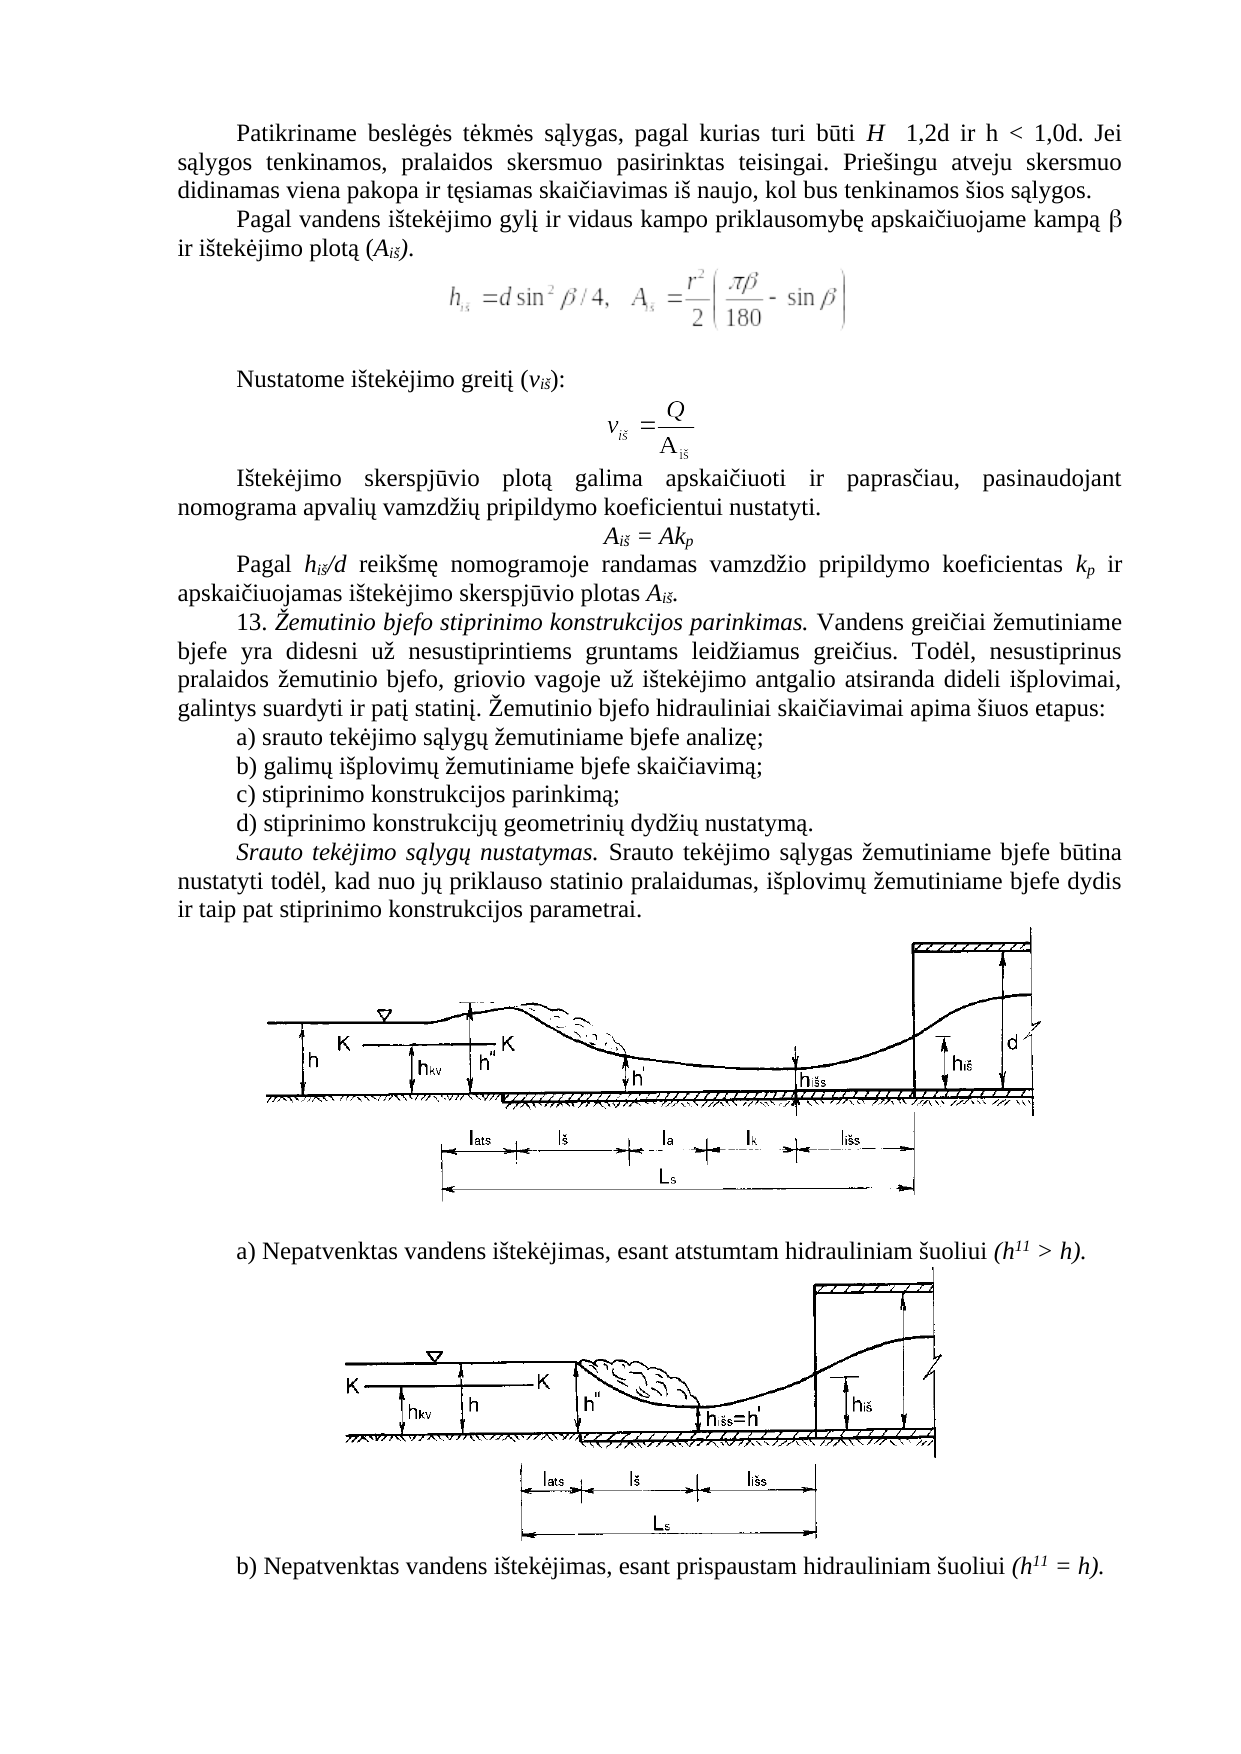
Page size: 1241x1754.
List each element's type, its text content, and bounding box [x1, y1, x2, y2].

text a) srauto tekėjimo sąlygų žemutiniame bjefe analizę; [177, 722, 1122, 751]
text d) stiprinimo konstrukcijų geometrinių dydžių nustatymą. [177, 808, 1122, 837]
text Patikriname beslėgės tėkmės sąlygas, pagal kurias turi būti H ≤ 1,2d ir h < 1,0d. Jei sąlygos tenkinamos, pralaidos skersmuo pasirinktas teisingai. Priešingu atveju skersmuo didinamas viena pakopa ir tęsiamas skaičiavimas iš naujo, kol bus tenkinamos šios sąlygos. [177, 118, 1122, 204]
text c) stiprinimo konstrukcijos parinkimą; [177, 779, 1122, 808]
text a) Nepatvenktas vandens ištekėjimas, esant atstumtam hidrauliniam šuoliui (h11 > h). [177, 1236, 1122, 1265]
text b) Nepatvenktas vandens ištekėjimas, esant prispaustam hidrauliniam šuoliui (h11 = h). [177, 1551, 1122, 1580]
text Srauto tekėjimo sąlygų nustatymas. Srauto tekėjimo sąlygas žemutiniame bjefe būtina nustatyti todėl, kad nuo jų priklauso statinio pralaidumas, išplovimų žemutiniame bjefe dydis ir taip pat stiprinimo konstrukcijos parametrai. [177, 837, 1122, 923]
text Pagal vandens ištekėjimo gylį ir vidaus kampo priklausomybę apskaičiuojame kampą  ir ištekėjimo plotą (Aiš). [177, 204, 1122, 262]
text Ištekėjimo skerspjūvio plotą galima apskaičiuoti ir paprasčiau, pasinaudojant nomograma apvalių vamzdžių pripildymo koeficientui nustatyti. [177, 463, 1122, 521]
text Nustatome ištekėjimo greitį (viš): (formulė) [177, 364, 1122, 393]
text b) galimų išplovimų žemutiniame bjefe skaičiavimą; [177, 751, 1122, 779]
text 13. Žemutinio bjefo stiprinimo konstrukcijos parinkimas. Vandens greičiai žemutiniame bjefe yra didesni už nesustiprintiems gruntams leidžiamus greičius. Todėl, nesustiprinus pralaidos žemutinio bjefo, griovio vagoje už ištekėjimo antgalio atsiranda dideli išplovimai, galintys suardyti ir patį statinį. Žemutinio bjefo hidrauliniai skaičiavimai apima šiuos etapus: [177, 607, 1122, 722]
text Aiš = Akp [177, 521, 1122, 549]
text Pagal hiš/d reikšmę nomogramoje randamas vamzdžio pripildymo koeficientas kp ir apskaičiuojamas ištekėjimo skerspjūvio plotas Aiš. [177, 549, 1122, 607]
